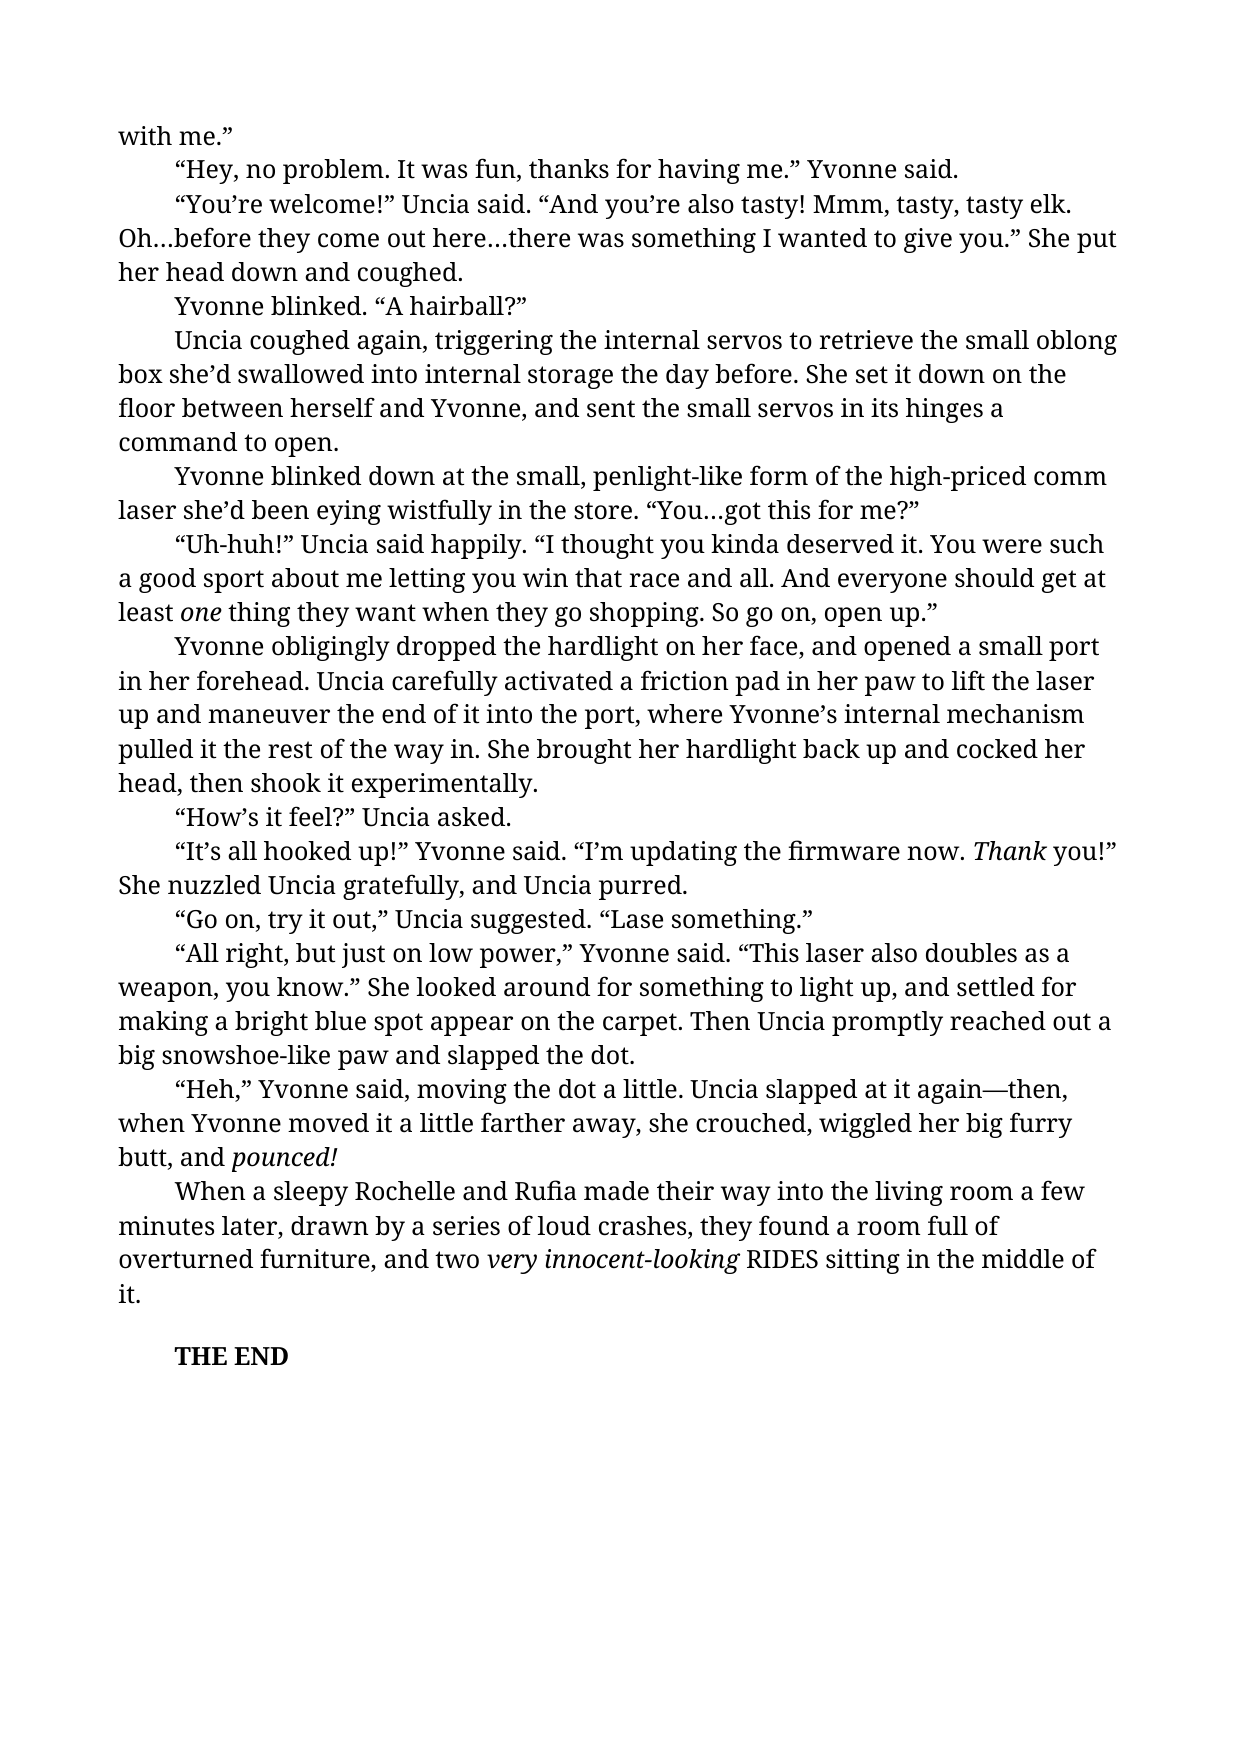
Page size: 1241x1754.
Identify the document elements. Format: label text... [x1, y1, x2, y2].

text Yvonne obligingly dropped the hardlight on her face, and opened a small port in her forehead. Uncia carefully activated a friction pad in her paw to lift the laser up and maneuver the end of it into the port, where Yvonne’s internal mechanism pulled it the rest of the way in. She brought her hardlight back up and cocked her head, then shook it experimentally. [118, 629, 1122, 799]
text “Hey, no problem. It was fun, thanks for having me.” Yvonne said. [118, 152, 1122, 186]
text Yvonne blinked down at the small, penlight-like form of the high-priced comm laser she’d been eying wistfully in the store. “You…got this for me?” [118, 459, 1122, 527]
text When a sleepy Rochelle and Rufia made their way into the living room a few minutes later, drawn by a series of loud crashes, they found a room full of overturned furniture, and two very innocent-looking RIDES sitting in the middle of it. [118, 1174, 1122, 1310]
text Yvonne blinked. “A hairball?” [118, 288, 1122, 322]
text “You’re welcome!” Uncia said. “And you’re also tasty! Mmm, tasty, tasty elk. Oh…before they come out here…there was something I wanted to give you.” She put her head down and coughed. [118, 186, 1122, 288]
text “It’s all hooked up!” Yvonne said. “I’m updating the firmware now. Thank you!” She nuzzled Uncia gratefully, and Uncia purred. [118, 833, 1122, 902]
text Uncia coughed again, triggering the internal servos to retrieve the small oblong box she’d swallowed into internal storage the day before. She set it down on the floor between herself and Yvonne, and sent the small servos in its hinges a command to open. [118, 322, 1122, 459]
text THE END [118, 1339, 1122, 1373]
text with me.” [118, 118, 1122, 152]
text “All right, but just on low power,” Yvonne said. “This laser also doubles as a weapon, you know.” She looked around for something to light up, and settled for making a bright blue spot appear on the carpet. Then Uncia promptly reached out a big snowshoe-like paw and slapped the dot. [118, 936, 1122, 1072]
text “Uh-huh!” Uncia said happily. “I thought you kinda deserved it. You were such a good sport about me letting you win that race and all. And everyone should get at least one thing they want when they go shopping. So go on, open up.” [118, 527, 1122, 629]
text “Go on, try it out,” Uncia suggested. “Lase something.” [118, 902, 1122, 936]
text “How’s it feel?” Uncia asked. [118, 799, 1122, 833]
text “Heh,” Yvonne said, moving the dot a little. Uncia slapped at it again—then, when Yvonne moved it a little farther away, she crouched, wiggled her big furry butt, and pounced! [118, 1072, 1122, 1174]
